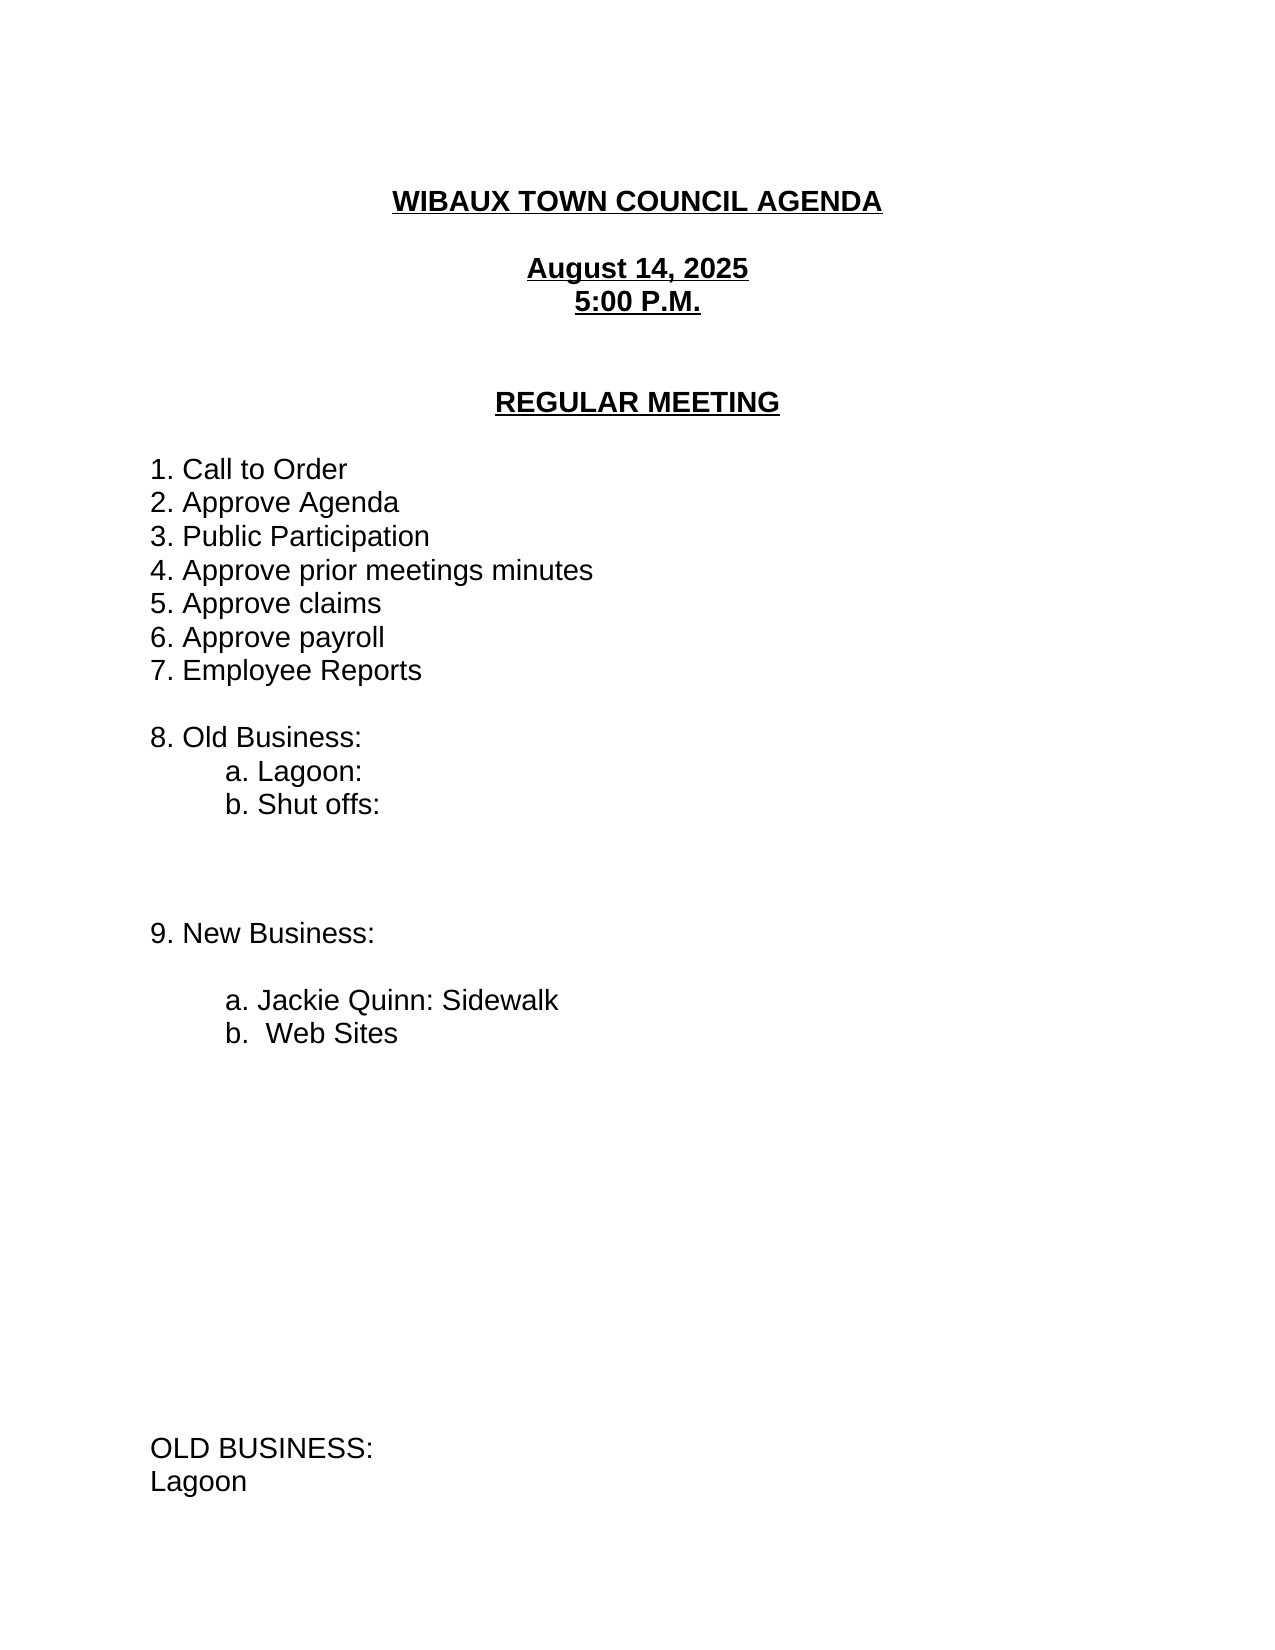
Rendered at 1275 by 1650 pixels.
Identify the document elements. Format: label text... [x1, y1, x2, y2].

text WIBAUX TOWN COUNCIL AGENDA [150, 183, 1125, 217]
text 5. Approve claims [150, 586, 1125, 619]
text b. Shut offs: [150, 787, 1125, 821]
text 8. Old Business: [150, 720, 1125, 754]
text 4. Approve prior meetings minutes [150, 552, 1125, 586]
text 2. Approve Agenda [150, 485, 1125, 519]
text b. Web Sites [150, 1017, 1125, 1050]
text a. Jackie Quinn: Sidewalk [150, 983, 1125, 1017]
text 7. Employee Reports [150, 653, 1125, 687]
text REGULAR MEETING [150, 385, 1125, 418]
text 9. New Business: [150, 916, 1125, 949]
text August 14, 2025 [150, 251, 1125, 284]
text 1. Call to Order [150, 452, 1125, 485]
text 3. Public Participation [150, 519, 1125, 552]
text 5:00 P.M. [150, 284, 1125, 318]
text Lagoon [150, 1464, 1125, 1498]
text OLD BUSINESS: [150, 1431, 1125, 1464]
text 6. Approve payroll [150, 619, 1125, 653]
text a. Lagoon: [150, 754, 1125, 787]
